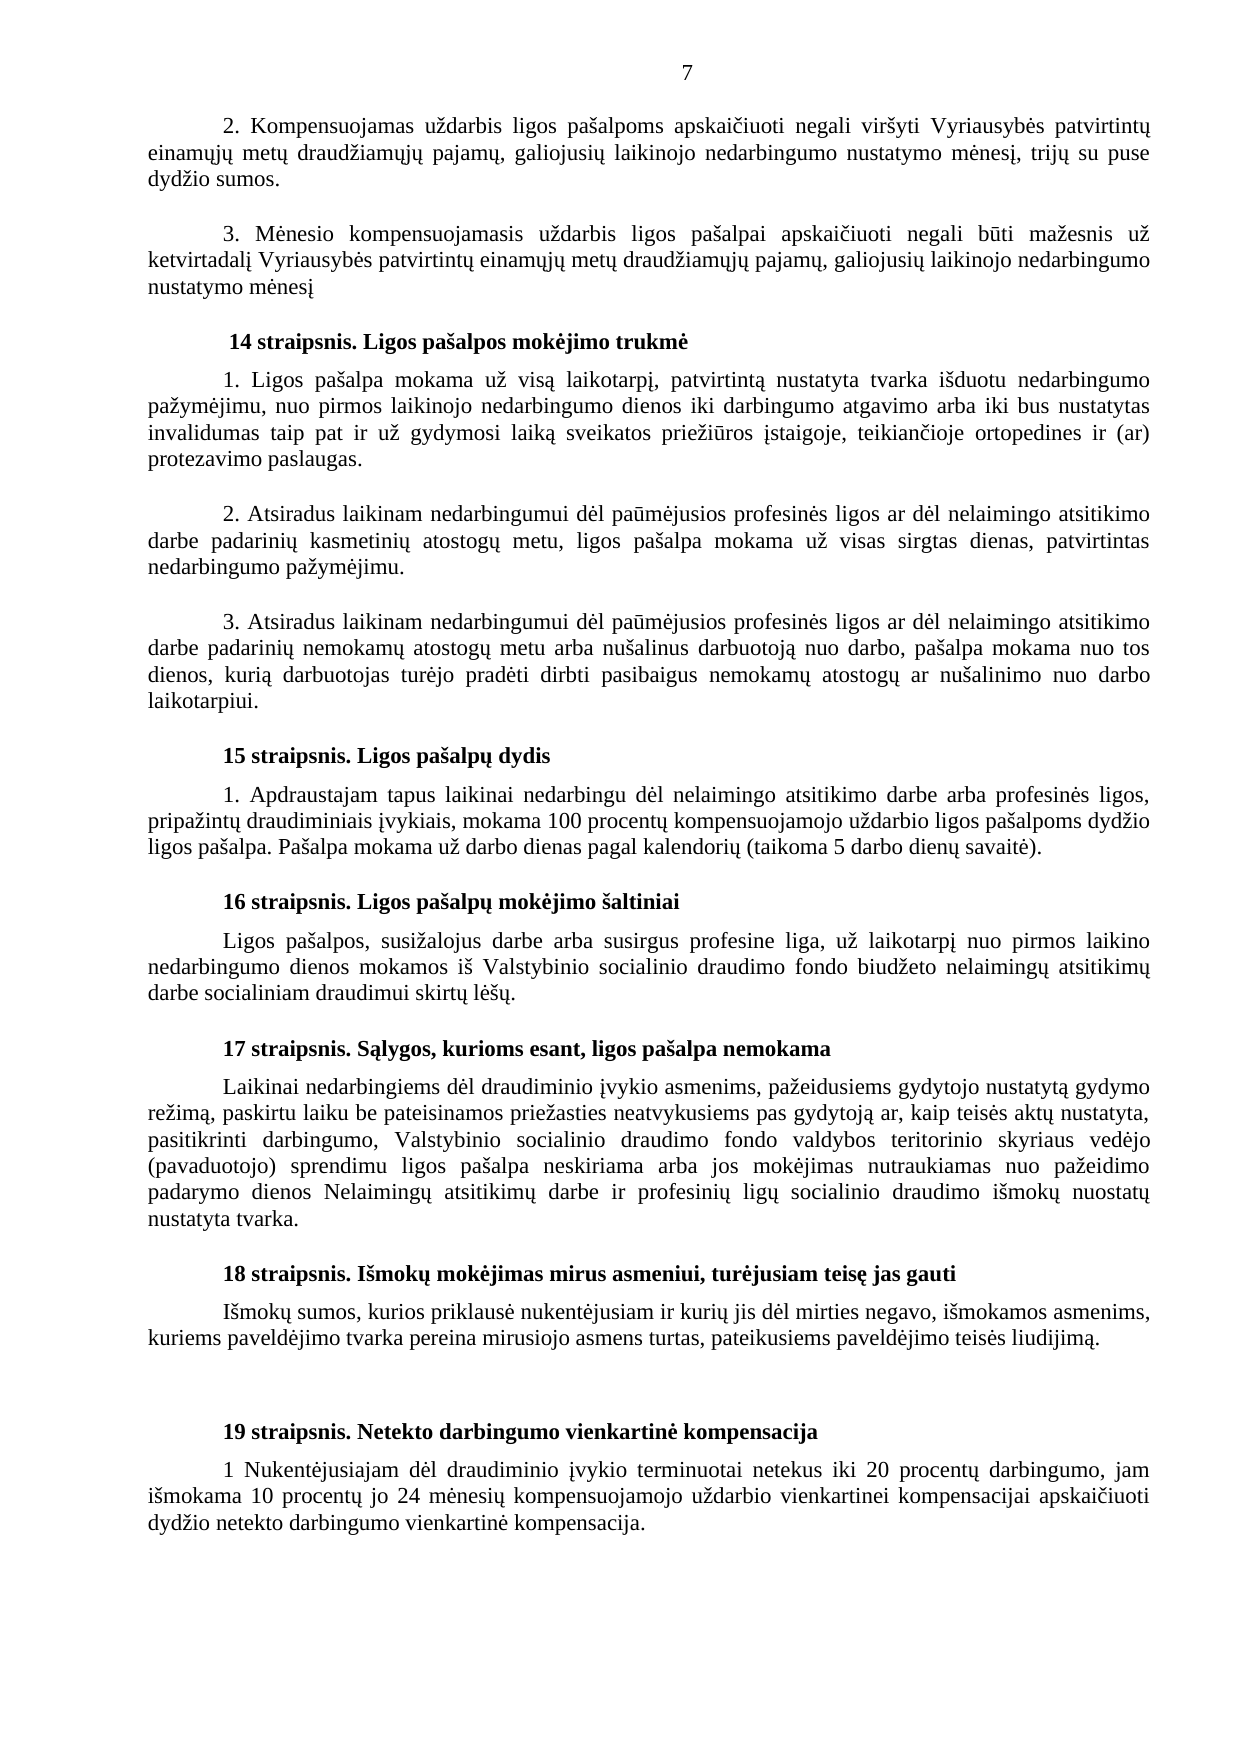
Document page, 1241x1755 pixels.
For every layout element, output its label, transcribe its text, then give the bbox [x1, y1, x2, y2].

text Išmokų sumos, kurios priklausė nukentėjusiam ir kurių jis dėl mirties negavo, išmokamos asmenims, kuriems paveldėjimo tvarka pereina mirusiojo asmens turtas, pateikusiems paveldėjimo teisės liudijimą. [148, 1298, 1152, 1351]
text Laikinai nedarbingiems dėl draudiminio įvykio asmenims, pažeidusiems gydytojo nustatytą gydymo režimą, paskirtu laiku be pateisinamos priežasties neatvykusiems pas gydytoją ar, kaip teisės aktų nustatyta, pasitikrinti darbingumo, Valstybinio socialinio draudimo fondo valdybos teritorinio skyriaus vedėjo (pavaduotojo) sprendimu ligos pašalpa neskiriama arba jos mokėjimas nutraukiamas nuo pažeidimo padarymo dienos Nelaimingų atsitikimų darbe ir profesinių ligų socialinio draudimo išmokų nuostatų nustatyta tvarka. [148, 1073, 1152, 1231]
text 2. Kompensuojamas uždarbis ligos pašalpoms apskaičiuoti negali viršyti Vyriausybės patvirtintų einamųjų metų draudžiamųjų pajamų, galiojusių laikinojo nedarbingumo nustatymo mėnesį, trijų su puse dydžio sumos. [148, 112, 1152, 191]
text 3. Atsiradus laikinam nedarbingumui dėl paūmėjusios profesinės ligos ar dėl nelaimingo atsitikimo darbe padarinių nemokamų atostogų metu arba nušalinus darbuotoją nuo darbo, pašalpa mokama nuo tos dienos, kurią darbuotojas turėjo pradėti dirbti pasibaigus nemokamų atostogų ar nušalinimo nuo darbo laikotarpiui. [148, 608, 1152, 713]
text 1. Ligos pašalpa mokama už visą laikotarpį, patvirtintą nustatyta tvarka išduotu nedarbingumo pažymėjimu, nuo pirmos laikinojo nedarbingumo dienos iki darbingumo atgavimo arba iki bus nustatytas invalidumas taip pat ir už gydymosi laiką sveikatos priežiūros įstaigoje, teikiančioje ortopedines ir (ar) protezavimo paslaugas. [148, 366, 1152, 472]
text 2. Atsiradus laikinam nedarbingumui dėl paūmėjusios profesinės ligos ar dėl nelaimingo atsitikimo darbe padarinių kasmetinių atostogų metu, ligos pašalpa mokama už visas sirgtas dienas, patvirtintas nedarbingumo pažymėjimu. [148, 500, 1152, 579]
text 3. Mėnesio kompensuojamasis uždarbis ligos pašalpai apskaičiuoti negali būti mažesnis už ketvirtadalį Vyriausybės patvirtintų einamųjų metų draudžiamųjų pajamų, galiojusių laikinojo nedarbingumo nustatymo mėnesį [148, 220, 1152, 299]
text 16 straipsnis. Ligos pašalpų mokėjimo šaltiniai [148, 888, 1152, 915]
text 17 straipsnis. Sąlygos, kurioms esant, ligos pašalpa nemokama [148, 1034, 1152, 1061]
text 1 Nukentėjusiajam dėl draudiminio įvykio terminuotai netekus iki 20 procentų darbingumo, jam išmokama 10 procentų jo 24 mėnesių kompensuojamojo uždarbio vienkartinei kompensacijai apskaičiuoti dydžio netekto darbingumo vienkartinė kompensacija. [148, 1456, 1152, 1535]
text Ligos pašalpos, susižalojus darbe arba susirgus profesine liga, už laikotarpį nuo pirmos laikino nedarbingumo dienos mokamos iš Valstybinio socialinio draudimo fondo biudžeto nelaimingų atsitikimų darbe socialiniam draudimui skirtų lėšų. [148, 927, 1152, 1006]
text 18 straipsnis. Išmokų mokėjimas mirus asmeniui, turėjusiam teisę jas gauti [148, 1260, 1152, 1286]
text 15 straipsnis. Ligos pašalpų dydis [148, 742, 1152, 769]
text 1. Apdraustajam tapus laikinai nedarbingu dėl nelaimingo atsitikimo darbe arba profesinės ligos, pripažintų draudiminiais įvykiais, mokama 100 procentų kompensuojamojo uždarbio ligos pašalpoms dydžio ligos pašalpa. Pašalpa mokama už darbo dienas pagal kalendorių (taikoma 5 darbo dienų savaitė). [148, 781, 1152, 860]
text 19 straipsnis. Netekto darbingumo vienkartinė kompensacija [148, 1418, 1152, 1444]
text 14 straipsnis. Ligos pašalpos mokėjimo trukmė [148, 328, 1152, 354]
